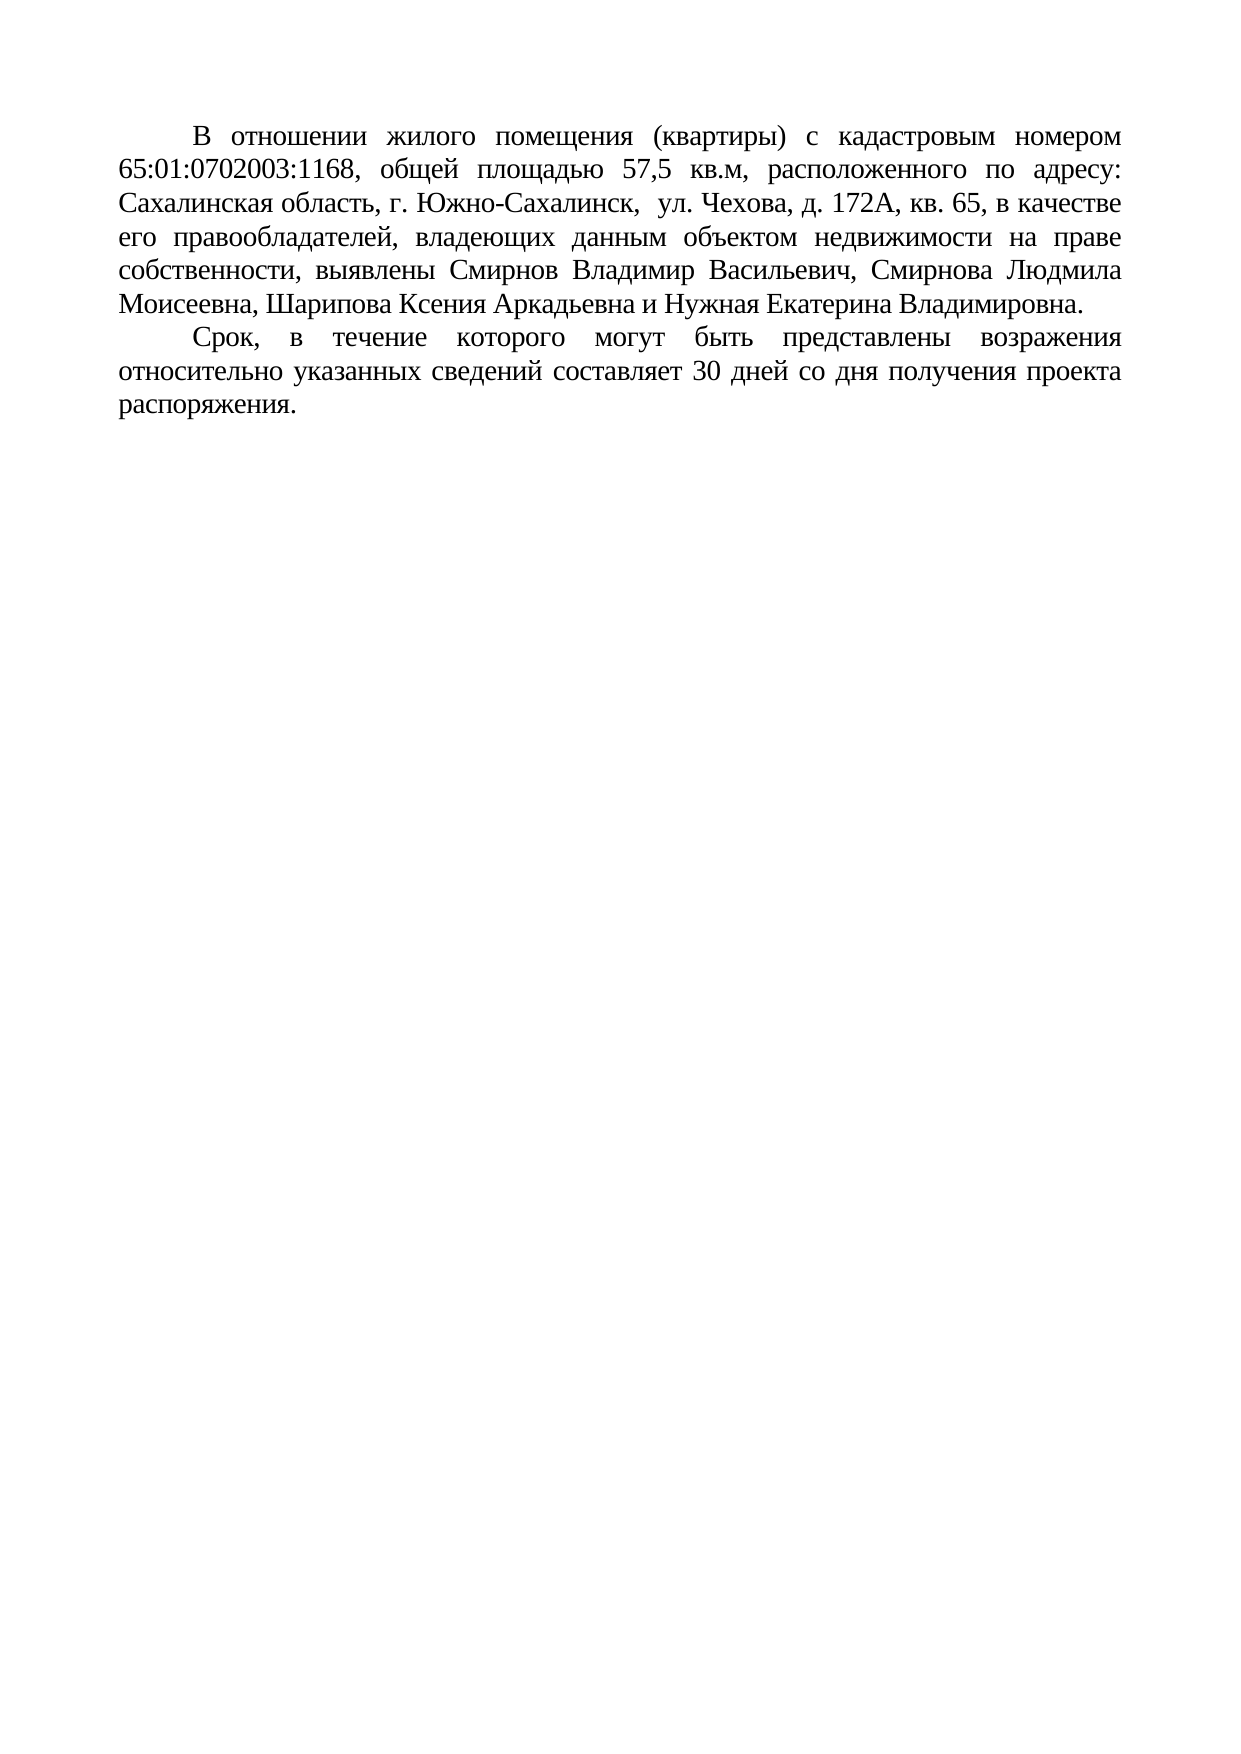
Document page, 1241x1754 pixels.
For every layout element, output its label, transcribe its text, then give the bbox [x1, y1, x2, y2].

text Срок, в течение которого могут быть представлены возражения относительно указанных сведений составляет 30 дней со дня получения проекта распоряжения. [118, 319, 1122, 420]
text В отношении жилого помещения (квартиры) с кадастровым номером 65:01:0702003:1168, общей площадью 57,5 кв.м, расположенного по адресу: Сахалинская область, г. Южно-Сахалинск, ул. Чехова, д. 172А, кв. 65, в качестве его правообладателей, владеющих данным объектом недвижимости на праве собственности, выявлены Смирнов Владимир Васильевич, Смирнова Людмила Моисеевна, Шарипова Ксения Аркадьевна и Нужная Екатерина Владимировна. [118, 118, 1122, 319]
